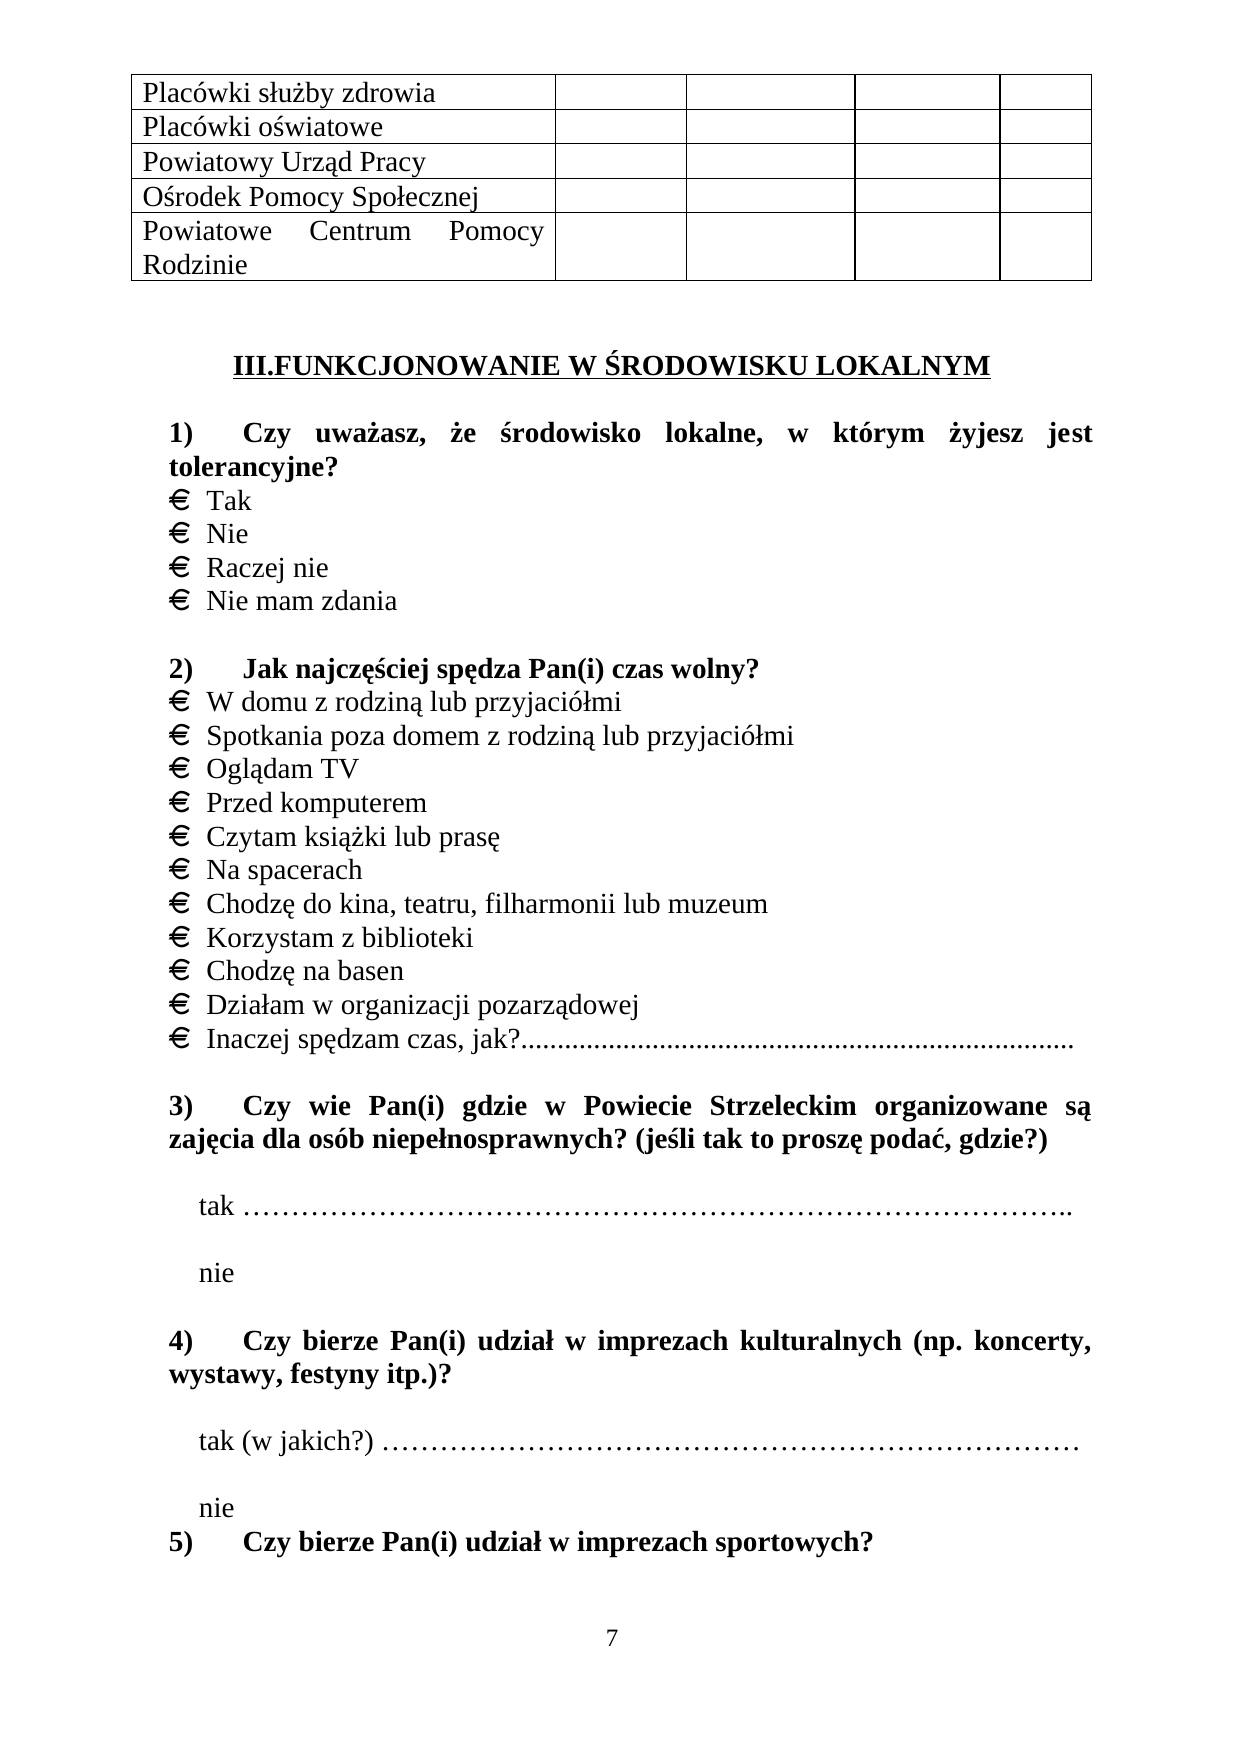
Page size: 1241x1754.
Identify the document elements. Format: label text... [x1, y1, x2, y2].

table_cell [856, 75, 999, 108]
list Inaczej spędzam czas, jak?............................................................................ [169, 1021, 1092, 1054]
table_cell [856, 110, 999, 143]
list Nie mam zdania [169, 583, 1092, 617]
table_cell [687, 110, 854, 143]
table_cell Powiatowe Centrum Pomocy Rodzinie [132, 213, 555, 280]
list Działam w organizacji pozarządowej [169, 987, 1092, 1021]
list Jak najczęściej spędza Pan(i) czas wolny? [169, 651, 1092, 684]
table_cell [556, 75, 686, 108]
list Tak [169, 483, 1092, 516]
table_cell [687, 144, 854, 178]
table_cell [856, 144, 999, 178]
list Spotkania poza domem z rodziną lub przyjaciółmi [169, 718, 1092, 752]
list Chodzę do kina, teatru, filharmonii lub muzeum [169, 886, 1092, 920]
list Czytam książki lub prasę [169, 819, 1092, 852]
list Czy uważasz, że środowisko lokalne, w którym żyjesz jest tolerancyjne? [169, 416, 1092, 483]
table_cell Placówki oświatowe [132, 110, 555, 143]
table_cell [1001, 213, 1091, 280]
text  tak (w jakich?) ……………………………………………………………… [169, 1423, 1092, 1457]
text III.FUNKCJONOWANIE W ŚRODOWISKU LOKALNYM [131, 348, 1092, 382]
table_cell [856, 179, 999, 212]
list Przed komputerem [169, 785, 1092, 819]
table_cell Ośrodek Pomocy Społecznej [132, 179, 555, 212]
table_cell [1001, 75, 1091, 108]
table_cell [556, 144, 686, 178]
table_cell [856, 213, 999, 280]
table_cell [687, 213, 854, 280]
table_cell [687, 75, 854, 108]
list Czy wie Pan(i) gdzie w Powiecie Strzeleckim organizowane są zajęcia dla osób niepełnosprawnych? (jeśli tak to proszę podać, gdzie?) [169, 1088, 1092, 1155]
list Czy bierze Pan(i) udział w imprezach sportowych? [169, 1524, 1092, 1557]
table_cell Placówki służby zdrowia [132, 75, 555, 108]
list Chodzę na basen [169, 953, 1092, 987]
text  tak ………………………………………………………………………….. [169, 1188, 1092, 1222]
text  nie [169, 1490, 1092, 1524]
table_cell [1001, 110, 1091, 143]
list Czy bierze Pan(i) udział w imprezach kulturalnych (np. koncerty, wystawy, festyny itp.)? [169, 1323, 1092, 1390]
table_cell [1001, 144, 1091, 178]
table_cell Powiatowy Urząd Pracy [132, 144, 555, 178]
text  nie [169, 1256, 1092, 1289]
table_cell [556, 213, 686, 280]
table_cell [556, 110, 686, 143]
table_cell [687, 179, 854, 212]
list Raczej nie [169, 550, 1092, 583]
list Korzystam z biblioteki [169, 920, 1092, 953]
list Na spacerach [169, 852, 1092, 886]
list Nie [169, 516, 1092, 550]
list W domu z rodziną lub przyjaciółmi [169, 684, 1092, 718]
list Oglądam TV [169, 752, 1092, 785]
table_cell [1001, 179, 1091, 212]
table_cell [556, 179, 686, 212]
